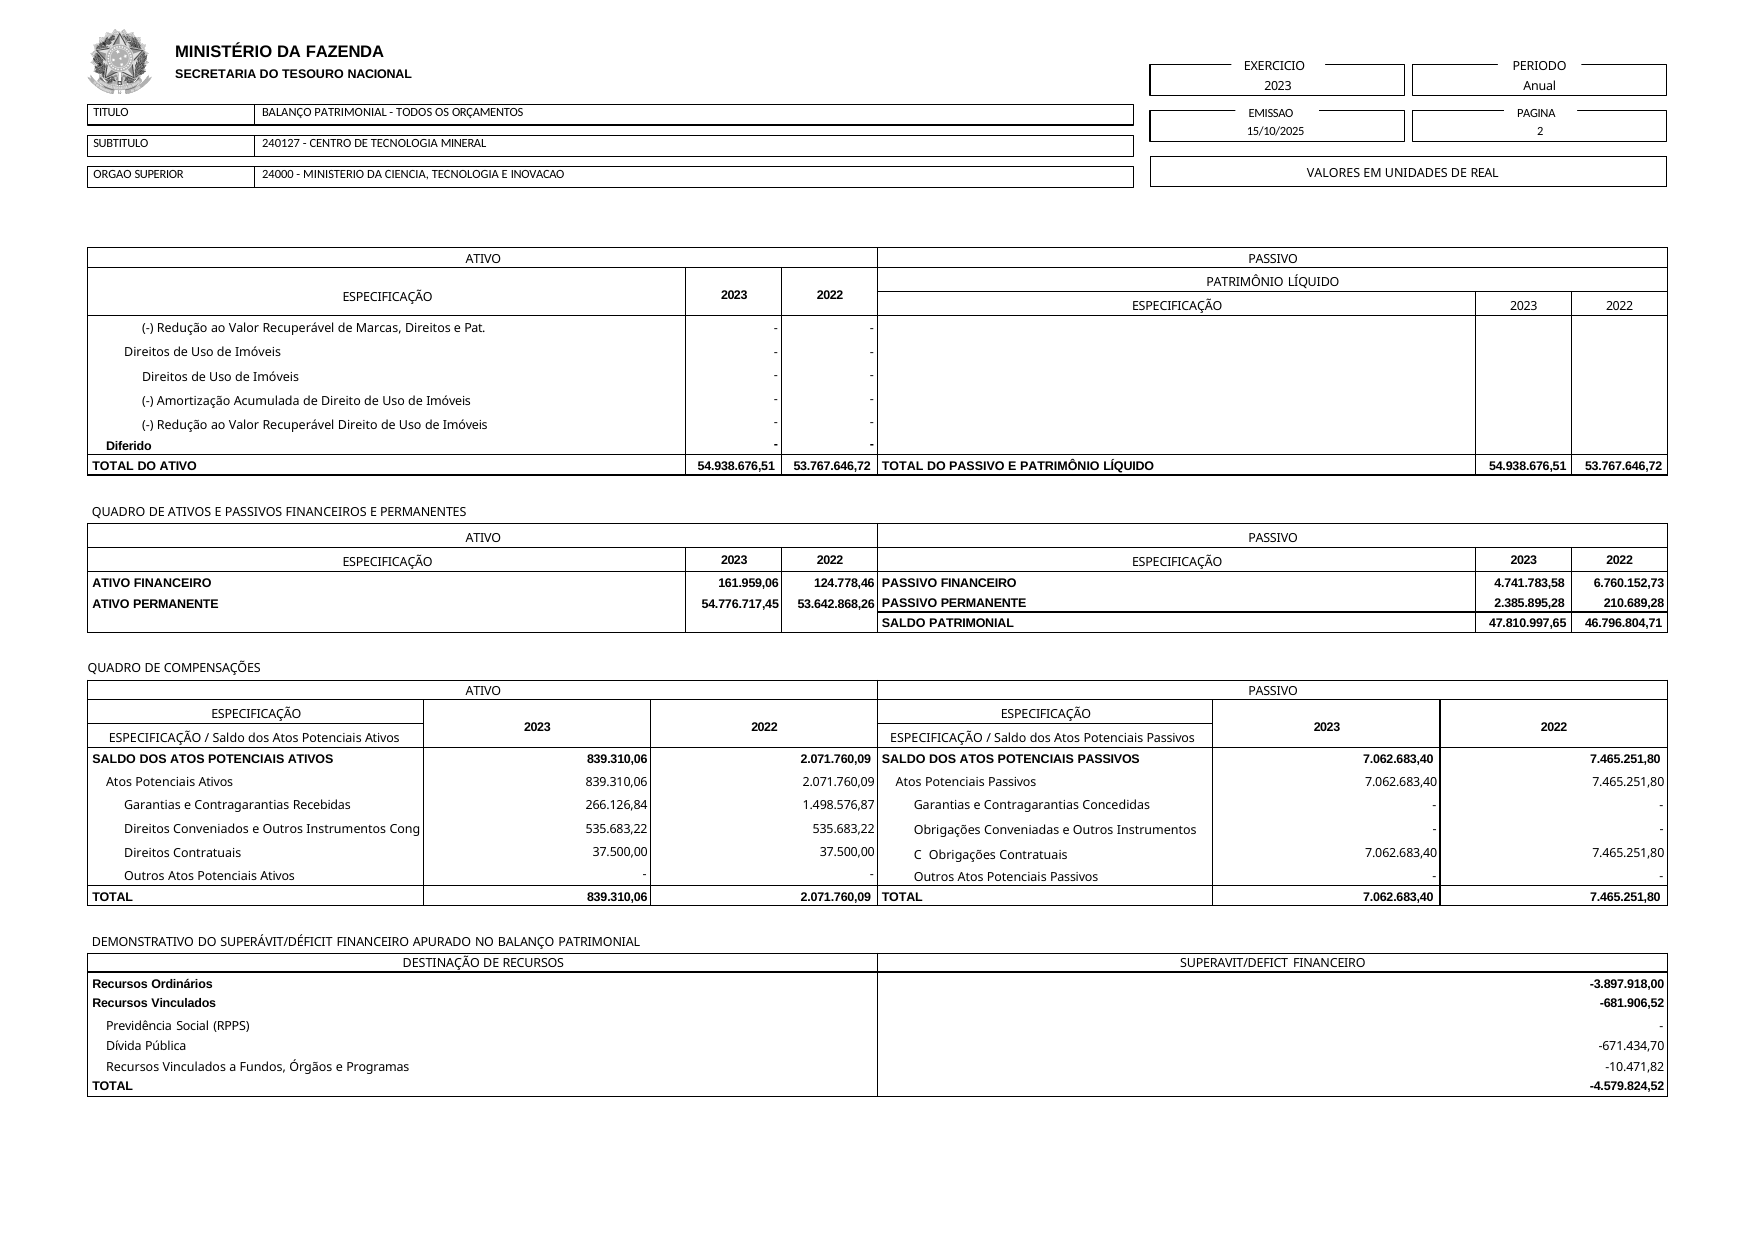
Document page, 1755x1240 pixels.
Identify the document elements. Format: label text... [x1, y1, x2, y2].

table_cell Previdência Social (RPPS) [88, 1014, 877, 1034]
table_cell 53.767.646,72 [1572, 455, 1667, 474]
table_cell 4.741.783,58 2.385.895,28 [1476, 572, 1571, 611]
table_header ATIVO [88, 524, 877, 547]
table_cell -681.906,52 [878, 993, 1667, 1013]
table_cell - [878, 1014, 1667, 1034]
table_header DESTINAÇÃO DE RECURSOS [88, 954, 877, 971]
table_cell 46.796.804,71 [1572, 613, 1667, 632]
table_cell 2022 [782, 268, 877, 315]
table_cell [878, 316, 1475, 453]
table_cell [1476, 316, 1571, 453]
table_header PASSIVO [878, 248, 1667, 267]
table_cell -3.897.918,00 [878, 973, 1667, 993]
table_cell -671.434,70 [878, 1034, 1667, 1055]
table_cell TOTAL [88, 1076, 877, 1096]
text QUADRO DE COMPENSAÇÕES [87, 659, 1680, 677]
table_header ATIVO [88, 681, 877, 699]
table_cell ESPECIFICAÇÃO [88, 268, 685, 315]
table_cell 7.465.251,80 7.465.251,80 - - 7.465.251,80 - [1441, 748, 1667, 884]
table_cell 2022 [1572, 292, 1667, 315]
table_cell ESPECIFICAÇÃO / Saldo dos Atos Potenciais Ativos [88, 724, 423, 747]
table_cell 2022 [651, 700, 877, 747]
table_cell ATIVO FINANCEIRO ATIVO PERMANENTE [88, 572, 685, 632]
table_cell SALDO DOS ATOS POTENCIAIS PASSIVOS Atos Potenciais Passivos Garantias e Contragarantias Concedidas Obrigações Conveniadas e Outros Instrumentos C Obrigações Contratuais Outros Atos Potenciais Passivos [878, 748, 1212, 884]
table_cell Recursos Ordinários [88, 973, 877, 993]
table_cell 2023 [424, 700, 650, 747]
table_cell ESPECIFICAÇÃO [878, 548, 1475, 571]
table_cell - - - - - - [782, 316, 877, 453]
table_cell -4.579.824,52 [878, 1076, 1667, 1096]
table_cell 2022 [1441, 700, 1667, 747]
table_cell 54.938.676,51 [1476, 455, 1571, 474]
table_cell [1572, 316, 1667, 453]
table_cell ESPECIFICAÇÃO [88, 548, 685, 571]
text QUADRO DE ATIVOS E PASSIVOS FINANCEIROS E PERMANENTES [92, 503, 1680, 520]
table_cell 54.938.676,51 [686, 455, 781, 474]
table_cell 2023 [1213, 700, 1439, 747]
table_cell 2023 [686, 268, 781, 315]
table_cell SALDO PATRIMONIAL [878, 613, 1475, 632]
table_cell 2022 [1572, 548, 1667, 571]
table_cell -10.471,82 [878, 1055, 1667, 1076]
table_cell ESPECIFICAÇÃO [88, 700, 423, 723]
table_cell 53.767.646,72 [782, 455, 877, 474]
table_cell 6.760.152,73 210.689,28 [1572, 572, 1667, 611]
table_cell Dívida Pública [88, 1034, 877, 1055]
table_header PASSIVO [878, 681, 1667, 699]
table_cell TOTAL DO PASSIVO E PATRIMÔNIO LÍQUIDO [878, 455, 1475, 474]
table_cell SALDO DOS ATOS POTENCIAIS ATIVOS Atos Potenciais Ativos Garantias e Contragarantias Recebidas Direitos Conveniados e Outros Instrumentos Cong Direitos Contratuais Outros Atos Potenciais Ativos [88, 748, 423, 884]
table_cell Recursos Vinculados a Fundos, Órgãos e Programas [88, 1055, 877, 1076]
table_cell PATRIMÔNIO LÍQUIDO [878, 268, 1667, 291]
table_cell 2023 [1476, 292, 1571, 315]
table_cell 2022 [782, 548, 877, 571]
table_cell 2.071.760,09 [651, 886, 877, 905]
table_cell ESPECIFICAÇÃO / Saldo dos Atos Potenciais Passivos [878, 724, 1212, 747]
table_cell 7.062.683,40 [1213, 886, 1439, 905]
table_header ATIVO [88, 248, 877, 267]
table_cell PASSIVO FINANCEIRO PASSIVO PERMANENTE [878, 572, 1475, 611]
text DEMONSTRATIVO DO SUPERÁVIT/DÉFICIT FINANCEIRO APURADO NO BALANÇO PATRIMONIAL [92, 933, 1680, 950]
table_cell TOTAL [88, 886, 423, 905]
table_cell 47.810.997,65 [1476, 613, 1571, 632]
table_cell 7.062.683,40 7.062.683,40 - - 7.062.683,40 - [1213, 748, 1439, 884]
table_cell (-) Redução ao Valor Recuperável de Marcas, Direitos e Pat. Direitos de Uso de Imóveis Direitos de Uso de Imóveis (-) Amortização Acumulada de Direito de Uso de Imóveis (-) Redução ao Valor Recuperável Direito de Uso de Imóveis Diferido [88, 316, 685, 453]
table_cell 161.959,06 54.776.717,45 [686, 572, 781, 632]
table_cell 2023 [1476, 548, 1571, 571]
table_cell TOTAL [878, 886, 1212, 905]
table_cell 2023 [686, 548, 781, 571]
table_cell - - - - - - [686, 316, 781, 453]
table_header PASSIVO [878, 524, 1667, 547]
table_cell 7.465.251,80 [1441, 886, 1667, 905]
table_cell 839.310,06 [424, 886, 650, 905]
table_cell ESPECIFICAÇÃO [878, 292, 1475, 315]
table_cell 124.778,46 53.642.868,26 [782, 572, 877, 632]
table_cell 839.310,06 839.310,06 266.126,84 535.683,22 37.500,00 - [424, 748, 650, 884]
table_cell 2.071.760,09 2.071.760,09 1.498.576,87 535.683,22 37.500,00 - [651, 748, 877, 884]
table_cell ESPECIFICAÇÃO [878, 700, 1212, 723]
text VALORES EM UNIDADES DE REAL [1307, 164, 1666, 181]
table_cell Recursos Vinculados [88, 993, 877, 1013]
table_cell TOTAL DO ATIVO [88, 455, 685, 474]
table_header SUPERAVIT/DEFICT FINANCEIRO [878, 954, 1667, 971]
